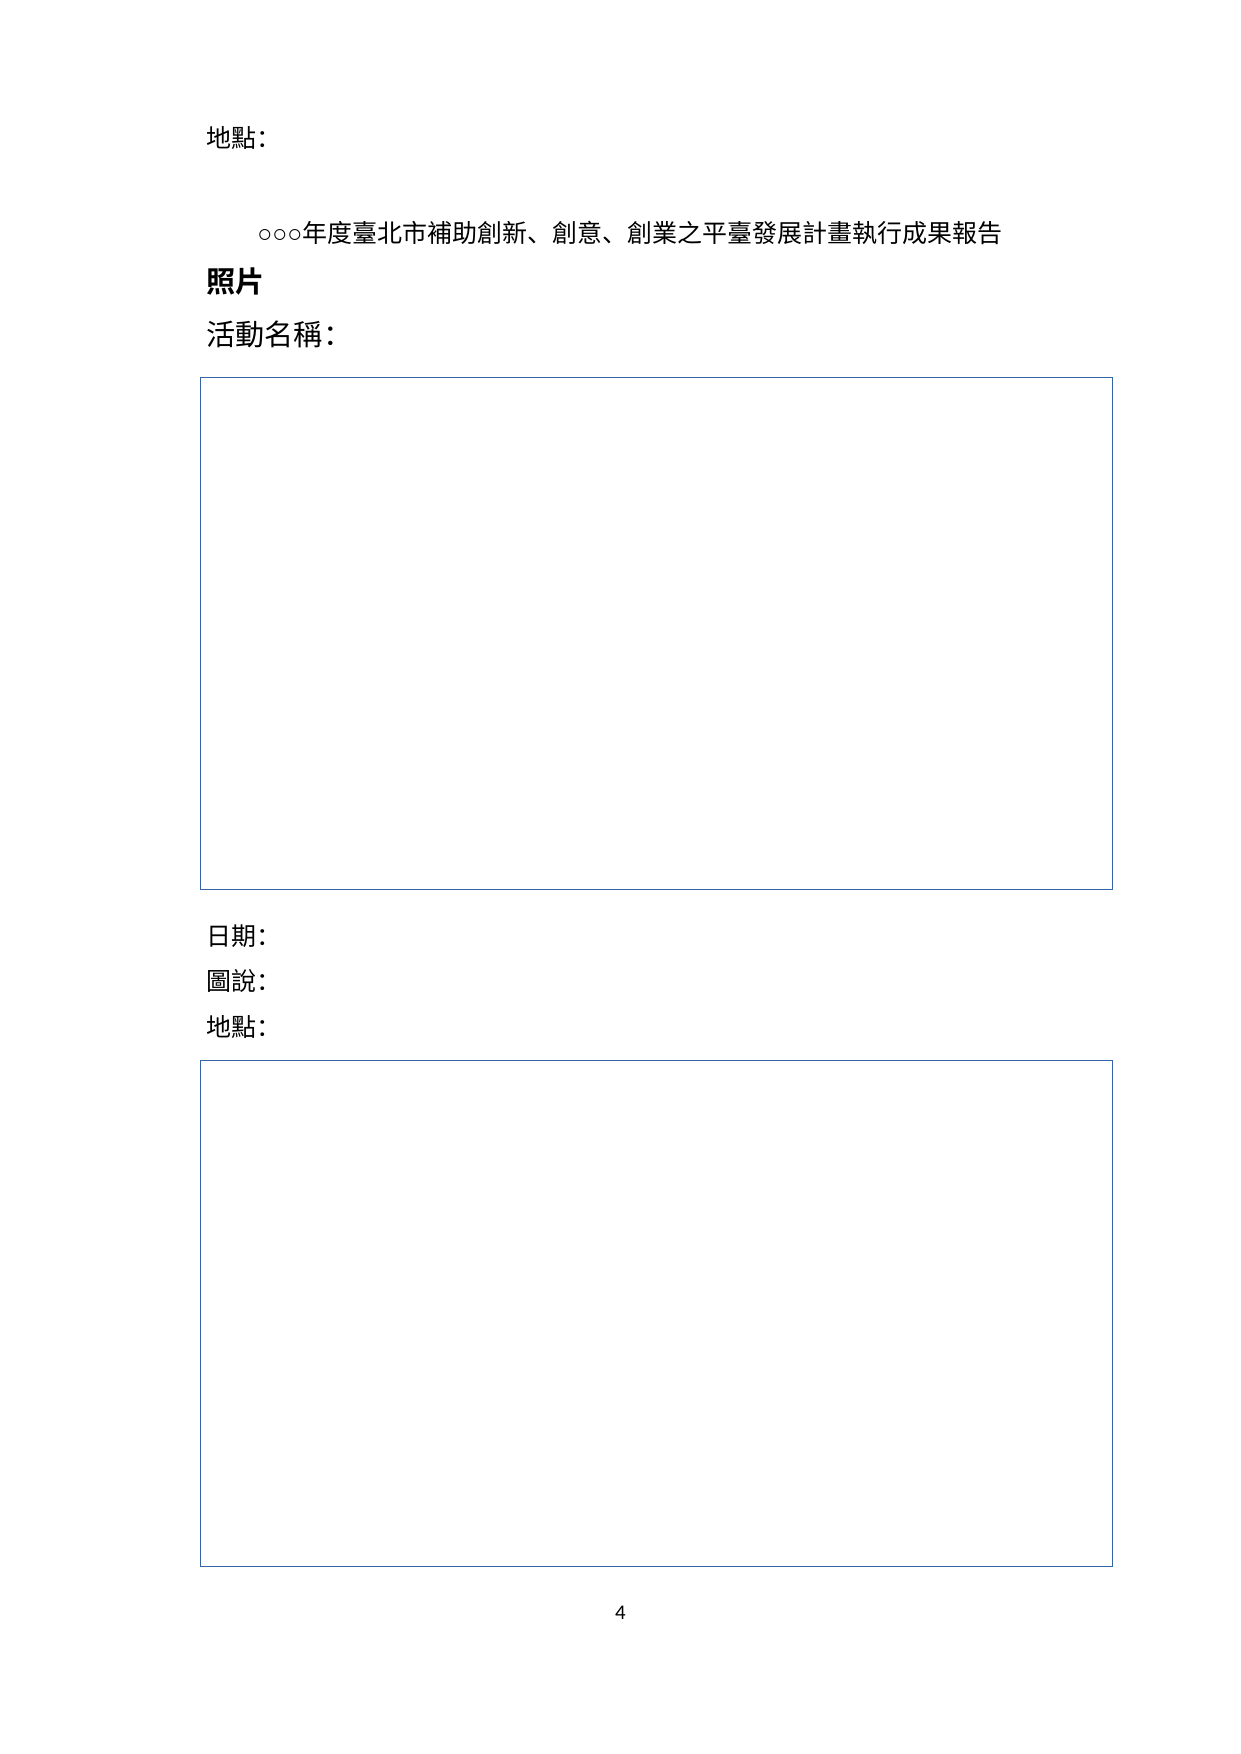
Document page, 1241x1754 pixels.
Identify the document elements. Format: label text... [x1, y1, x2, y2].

text 活動名稱： [206, 311, 1053, 353]
text 圖說： [206, 962, 1053, 998]
text 照片 [206, 258, 1053, 301]
text ○○○年度臺北市補助創新、創意、創業之平臺發展計畫執行成果報告 [206, 213, 1053, 249]
text 日期： [206, 916, 1053, 953]
text 地點： [206, 1007, 1053, 1043]
text 地點： [206, 118, 1053, 154]
